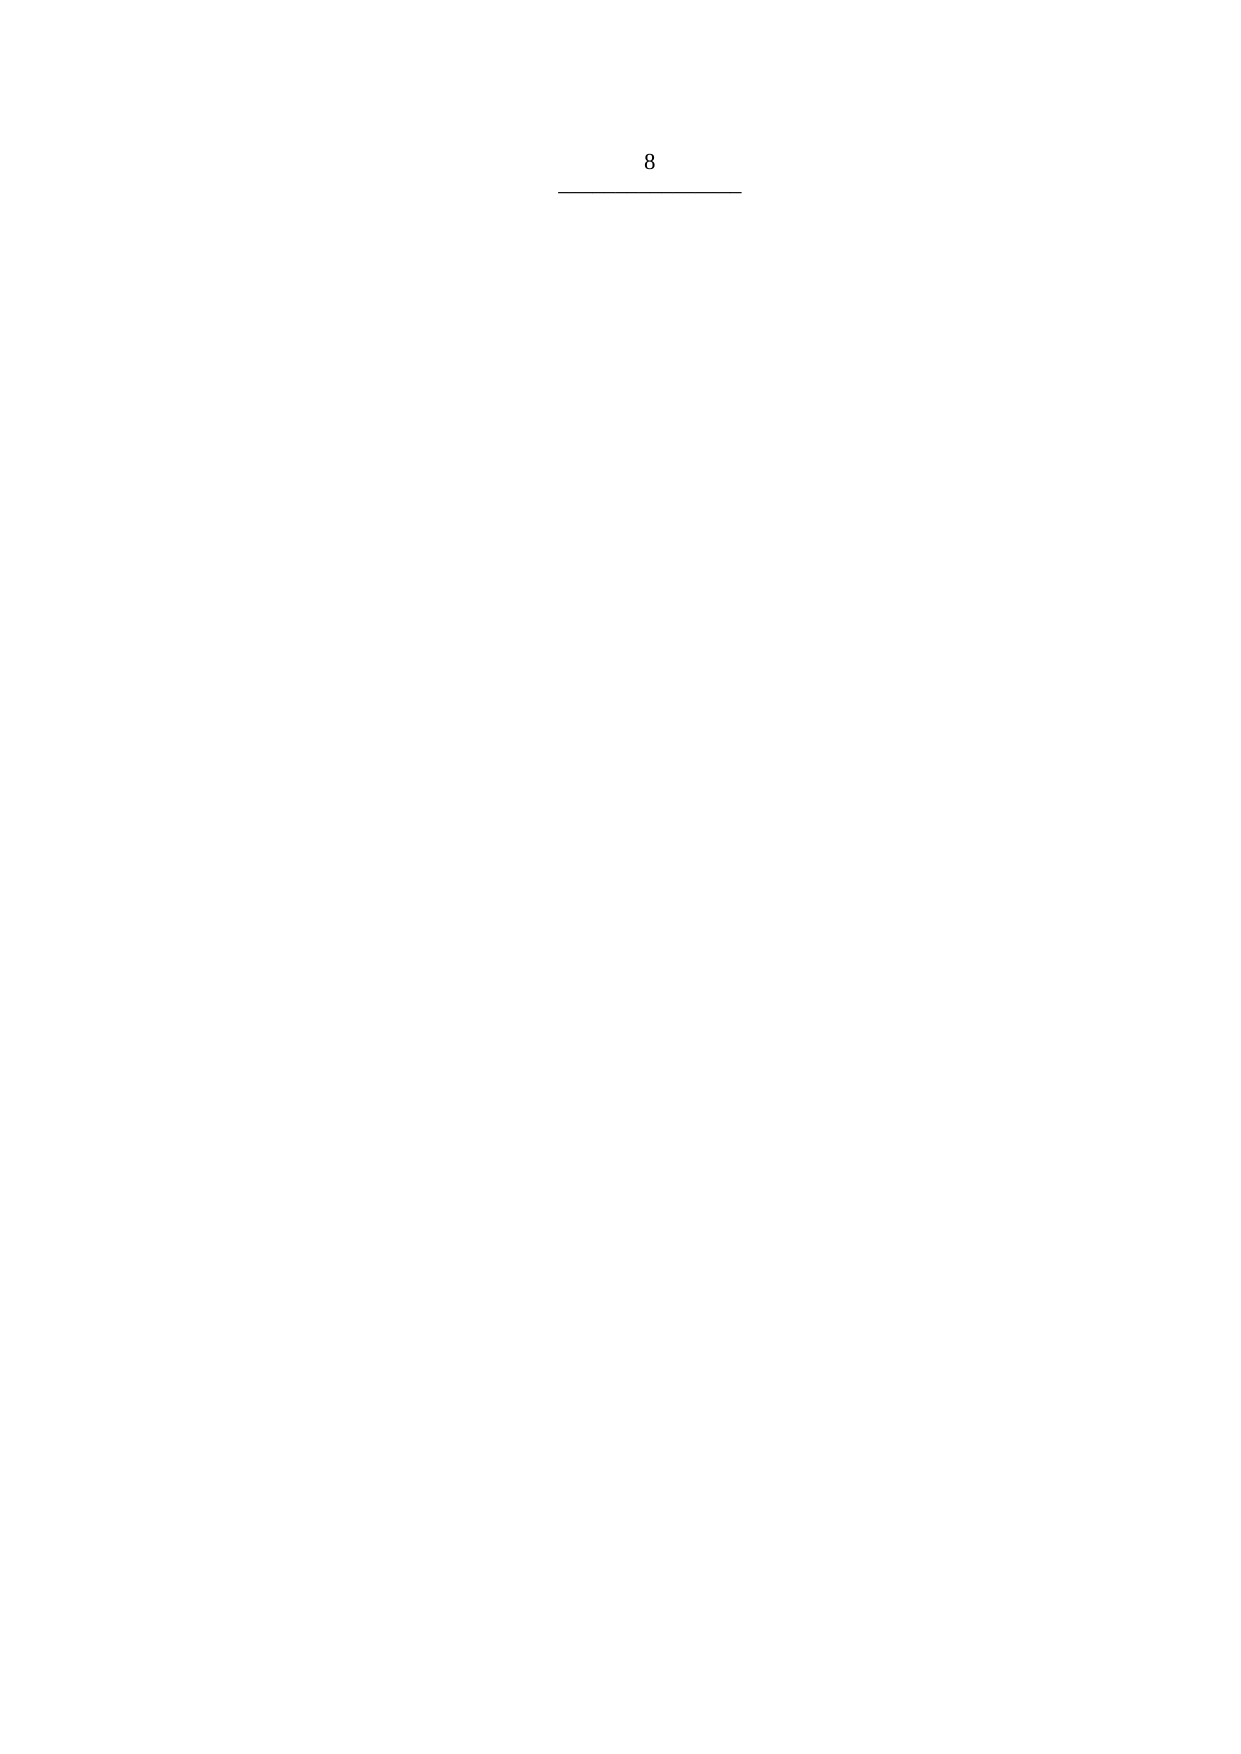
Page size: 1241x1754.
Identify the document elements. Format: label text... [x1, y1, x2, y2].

text –––––––––––––––– [177, 177, 1122, 203]
